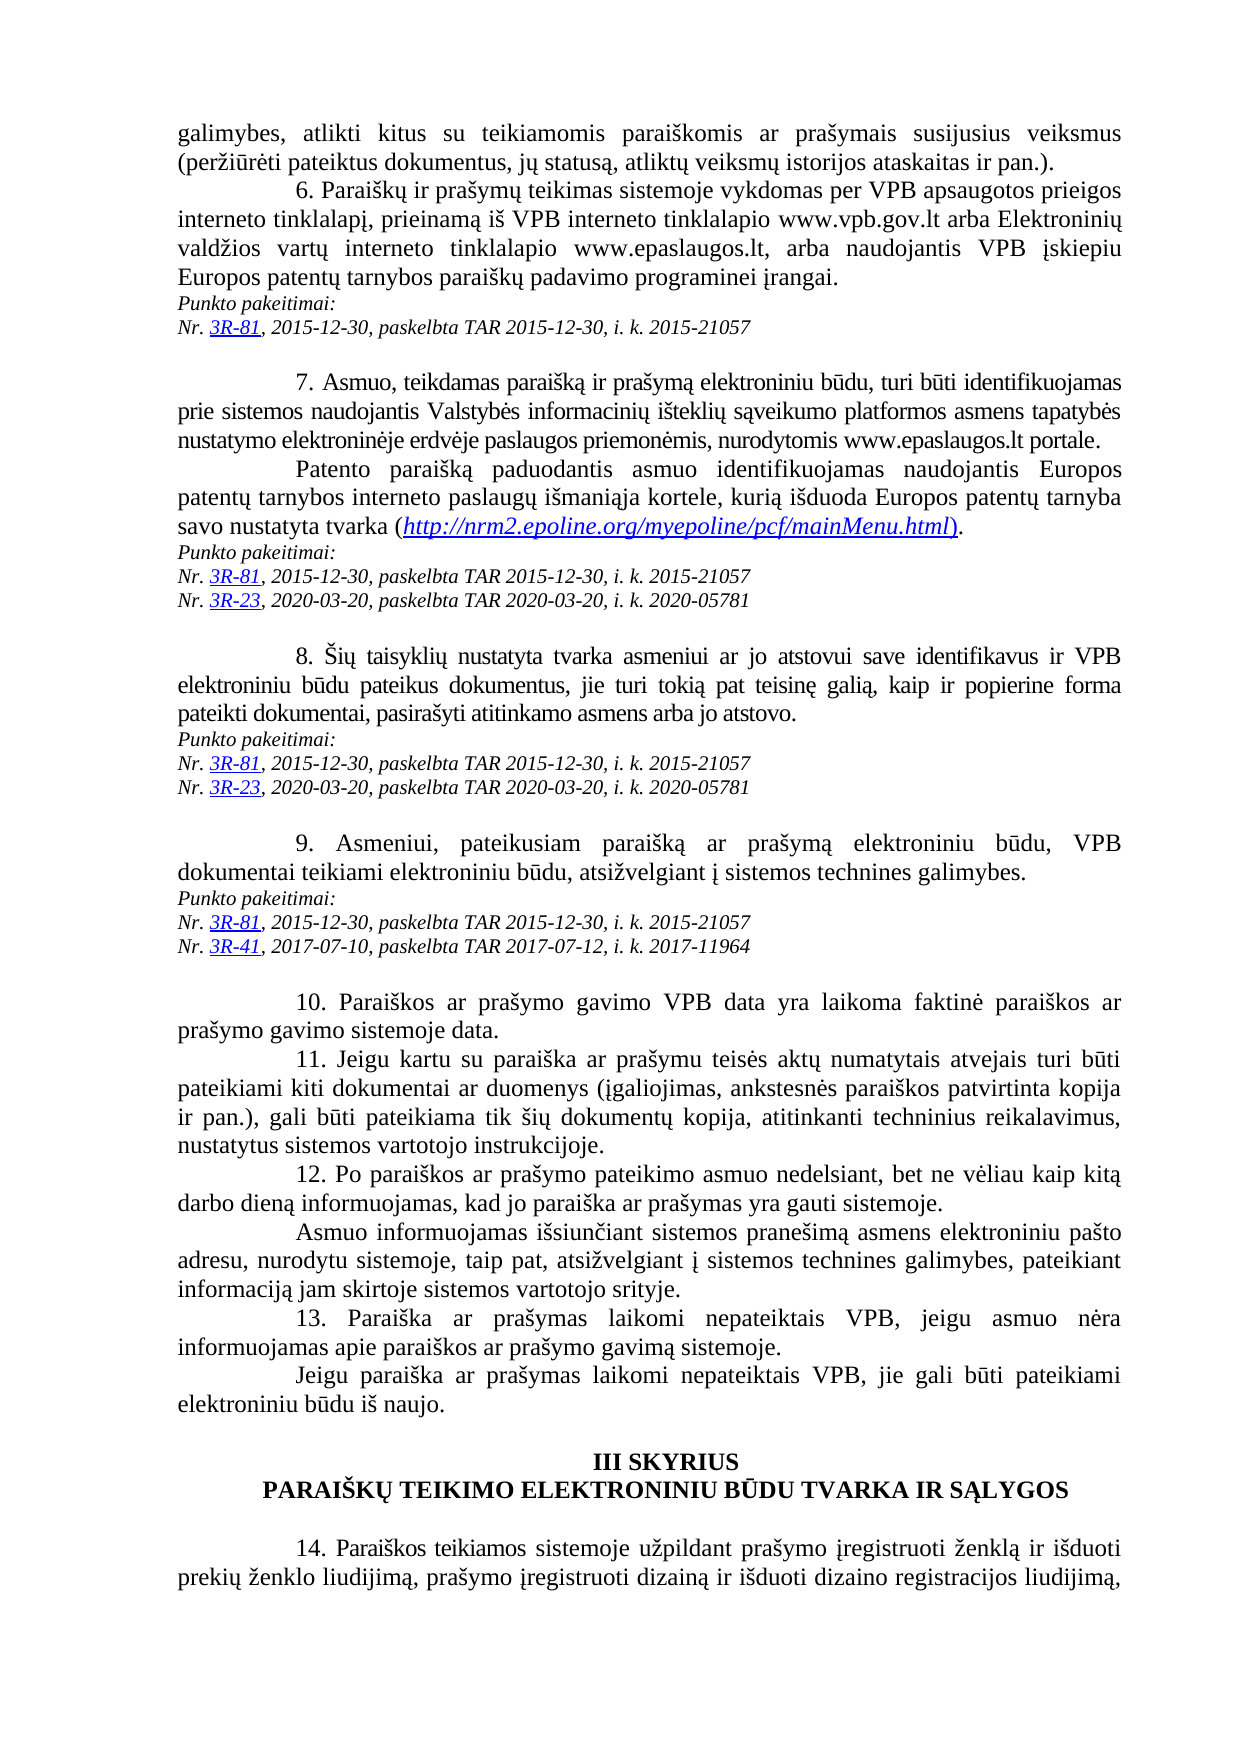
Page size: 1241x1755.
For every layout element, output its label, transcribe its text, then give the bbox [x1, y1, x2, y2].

text Nr. 3R-81, 2015-12-30, paskelbta TAR 2015-12-30, i. k. 2015-21057 [177, 315, 1122, 339]
text Nr. 3R-41, 2017-07-10, paskelbta TAR 2017-07-12, i. k. 2017-11964 [177, 934, 1122, 958]
text Asmuo informuojamas išsiunčiant sistemos pranešimą asmens elektroniniu pašto adresu, nurodytu sistemoje, taip pat, atsižvelgiant į sistemos technines galimybes, pateikiant informaciją jam skirtoje sistemos vartotojo srityje. [177, 1217, 1122, 1303]
text III SKYRIUS [177, 1447, 1122, 1475]
text Nr. 3R-23, 2020-03-20, paskelbta TAR 2020-03-20, i. k. 2020-05781 [177, 775, 1122, 799]
text 11. Jeigu kartu su paraiška ar prašymu teisės aktų numatytais atvejais turi būti pateikiami kiti dokumentai ar duomenys (įgaliojimas, ankstesnės paraiškos patvirtinta kopija ir pan.), gali būti pateikiama tik šių dokumentų kopija, atitinkanti techninius reikalavimus, nustatytus sistemos vartotojo instrukcijoje. [177, 1044, 1122, 1159]
text Jeigu paraiška ar prašymas laikomi nepateiktais VPB, jie gali būti pateikiami elektroniniu būdu iš naujo. [177, 1360, 1122, 1418]
text Punkto pakeitimai: [177, 727, 1122, 751]
text 9. Asmeniui, pateikusiam paraišką ar prašymą elektroniniu būdu, VPB dokumentai teikiami elektroniniu būdu, atsižvelgiant į sistemos technines galimybes. [177, 828, 1122, 886]
text 10. Paraiškos ar prašymo gavimo VPB data yra laikoma faktinė paraiškos ar prašymo gavimo sistemoje data. [177, 987, 1122, 1044]
text Punkto pakeitimai: [177, 540, 1122, 564]
text 14. Paraiškos teikiamos sistemoje užpildant prašymo įregistruoti ženklą ir išduoti prekių ženklo liudijimą, prašymo įregistruoti dizainą ir išduoti dizaino registracijos liudijimą, [177, 1533, 1122, 1590]
text 6. Paraiškų ir prašymų teikimas sistemoje vykdomas per VPB apsaugotos prieigos interneto tinklalapį, prieinamą iš VPB interneto tinklalapio www.vpb.gov.lt arba Elektroninių valdžios vartų interneto tinklalapio www.epaslaugos.lt, arba naudojantis VPB įskiepiu Europos patentų tarnybos paraiškų padavimo programinei įrangai. [177, 176, 1122, 291]
text Nr. 3R-81, 2015-12-30, paskelbta TAR 2015-12-30, i. k. 2015-21057 [177, 564, 1122, 588]
text galimybes, atlikti kitus su teikiamomis paraiškomis ar prašymais susijusius veiksmus (peržiūrėti pateiktus dokumentus, jų statusą, atliktų veiksmų istorijos ataskaitas ir pan.). [177, 118, 1122, 176]
text 8. Šių taisyklių nustatyta tvarka asmeniui ar jo atstovui save identifikavus ir VPB elektroniniu būdu pateikus dokumentus, jie turi tokią pat teisinę galią, kaip ir popierine forma pateikti dokumentai, pasirašyti atitinkamo asmens arba jo atstovo. [177, 641, 1122, 727]
text 7. Asmuo, teikdamas paraišką ir prašymą elektroniniu būdu, turi būti identifikuojamas prie sistemos naudojantis Valstybės informacinių išteklių sąveikumo platformos asmens tapatybės nustatymo elektroninėje erdvėje paslaugos priemonėmis, nurodytomis www.epaslaugos.lt portale. [177, 367, 1122, 454]
text 12. Po paraiškos ar prašymo pateikimo asmuo nedelsiant, bet ne vėliau kaip kitą darbo dieną informuojamas, kad jo paraiška ar prašymas yra gauti sistemoje. [177, 1159, 1122, 1217]
text Nr. 3R-81, 2015-12-30, paskelbta TAR 2015-12-30, i. k. 2015-21057 [177, 751, 1122, 775]
text Patento paraišką paduodantis asmuo identifikuojamas naudojantis Europos patentų tarnybos interneto paslaugų išmaniąja kortele, kurią išduoda Europos patentų tarnyba savo nustatyta tvarka (http://nrm2.epoline.org/myepoline/pcf/mainMenu.html). [177, 454, 1122, 540]
text Nr. 3R-23, 2020-03-20, paskelbta TAR 2020-03-20, i. k. 2020-05781 [177, 588, 1122, 612]
text Punkto pakeitimai: [177, 291, 1122, 315]
text 13. Paraiška ar prašymas laikomi nepateiktais VPB, jeigu asmuo nėra informuojamas apie paraiškos ar prašymo gavimą sistemoje. [177, 1303, 1122, 1360]
text PARAIŠKŲ TEIKIMO ELEKTRONINIU BŪDU TVARKA IR SĄLYGOS [177, 1475, 1122, 1504]
text Nr. 3R-81, 2015-12-30, paskelbta TAR 2015-12-30, i. k. 2015-21057 [177, 910, 1122, 934]
text Punkto pakeitimai: [177, 886, 1122, 910]
